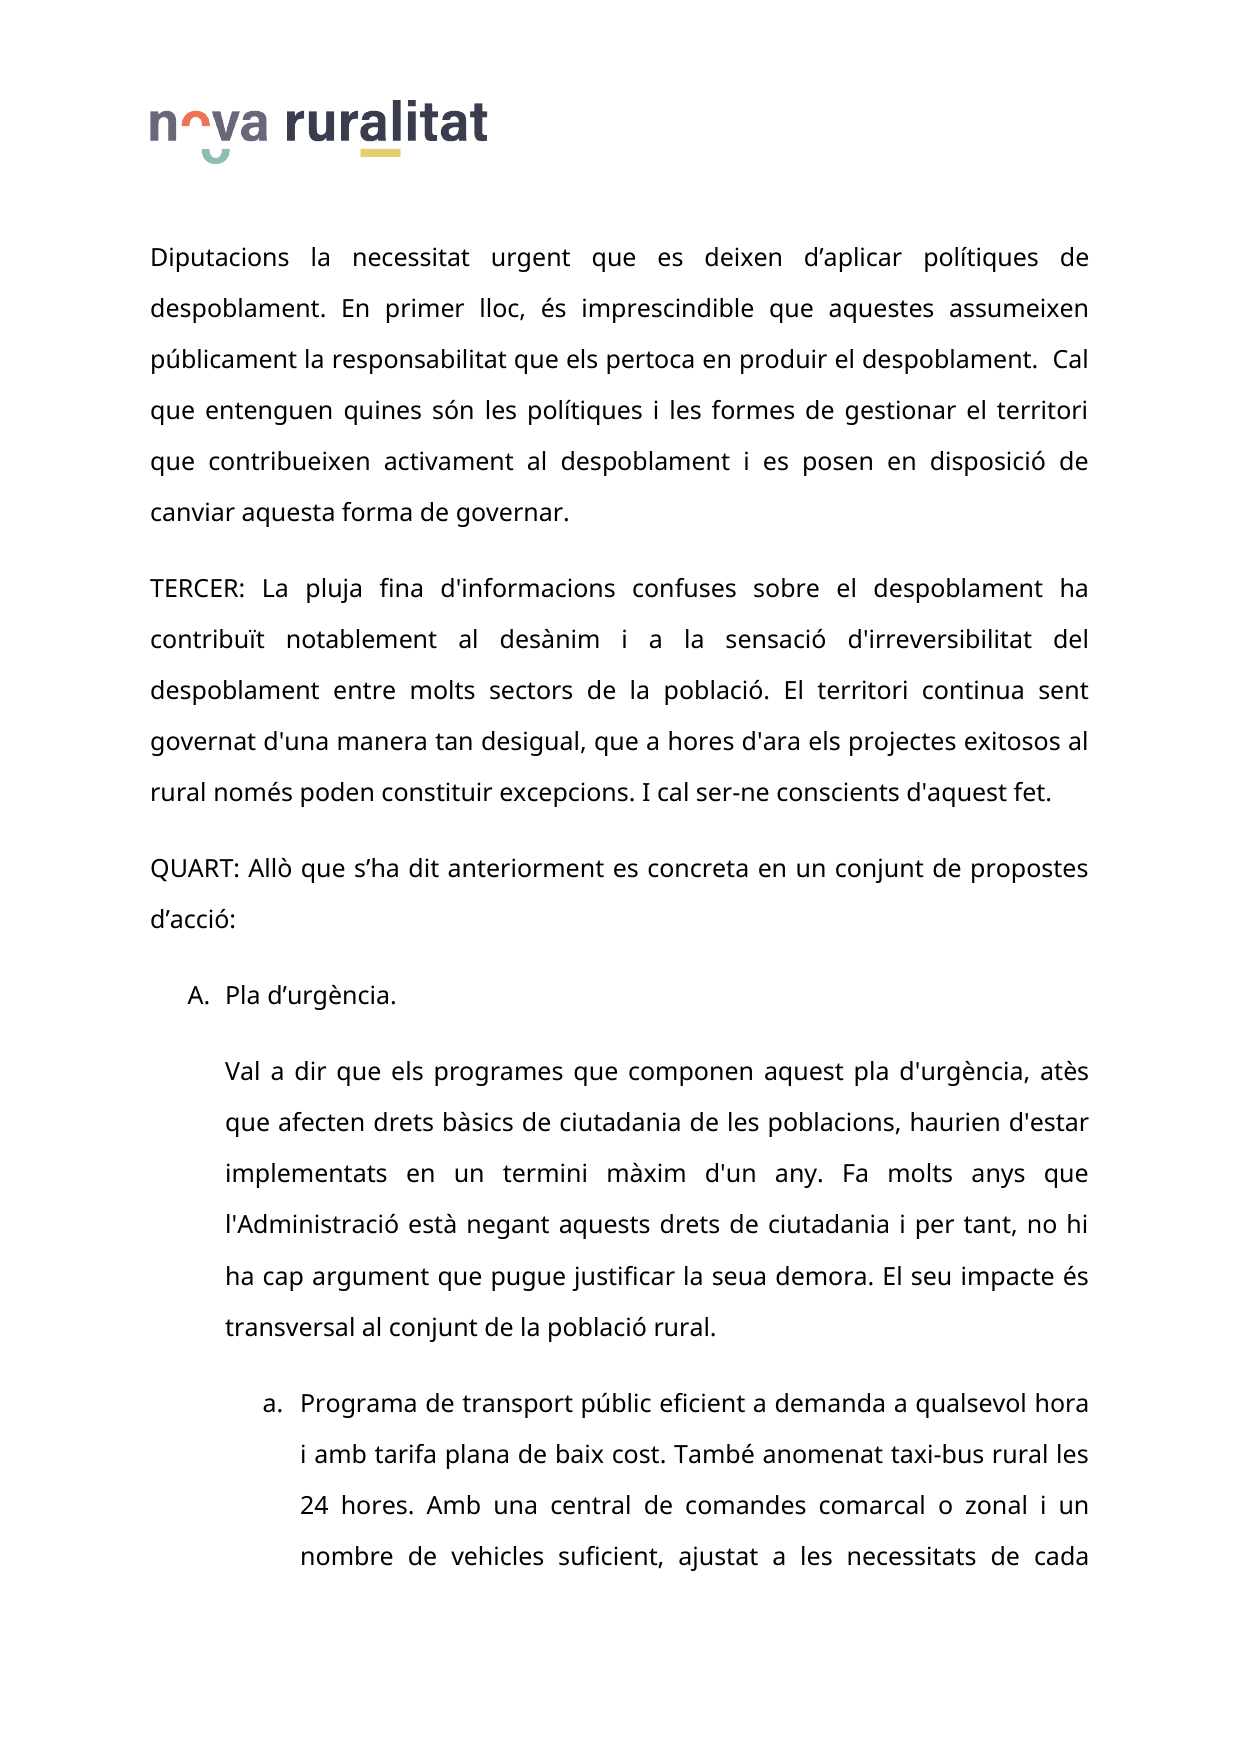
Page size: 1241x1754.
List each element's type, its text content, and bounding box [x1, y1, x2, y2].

text TERCER: La pluja fina d'informacions confuses sobre el despoblament ha contribuït notablement al desànim i a la sensació d'irreversibilitat del despoblament entre molts sectors de la població. El territori continua sent governat d'una manera tan desigual, que a hores d'ara els projectes exitosos al rural només poden constituir excepcions. I cal ser-ne conscients d'aquest fet. [150, 571, 1090, 809]
text QUART: Allò que s’ha dit anteriorment es concreta en un conjunt de propostes d’acció: [150, 851, 1090, 936]
picture [150, 100, 488, 164]
text Val a dir que els programes que componen aquest pla d'urgència, atès que afecten drets bàsics de ciutadania de les poblacions, haurien d'estar implementats en un termini màxim d'un any. Fa molts anys que l'Administració està negant aquests drets de ciutadania i per tant, no hi ha cap argument que pugue justificar la seua demora. El seu impacte és transversal al conjunt de la població rural. [225, 1054, 1090, 1343]
text Diputacions la necessitat urgent que es deixen d’aplicar polítiques de despoblament. En primer lloc, és imprescindible que aquestes assumeixen públicament la responsabilitat que els pertoca en produir el despoblament. Cal que entenguen quines són les polítiques i les formes de gestionar el territori que contribueixen activament al despoblament i es posen en disposició de canviar aquesta forma de governar. [150, 239, 1090, 529]
list Programa de transport públic eficient a demanda a qualsevol hora i amb tarifa plana de baix cost. També anomenat taxi-bus rural les 24 hores. Amb una central de comandes comarcal o zonal i un nombre de vehicles suficient, ajustat a les necessitats de cada [262, 1385, 1090, 1572]
list Pla d’urgència. [187, 978, 1090, 1012]
